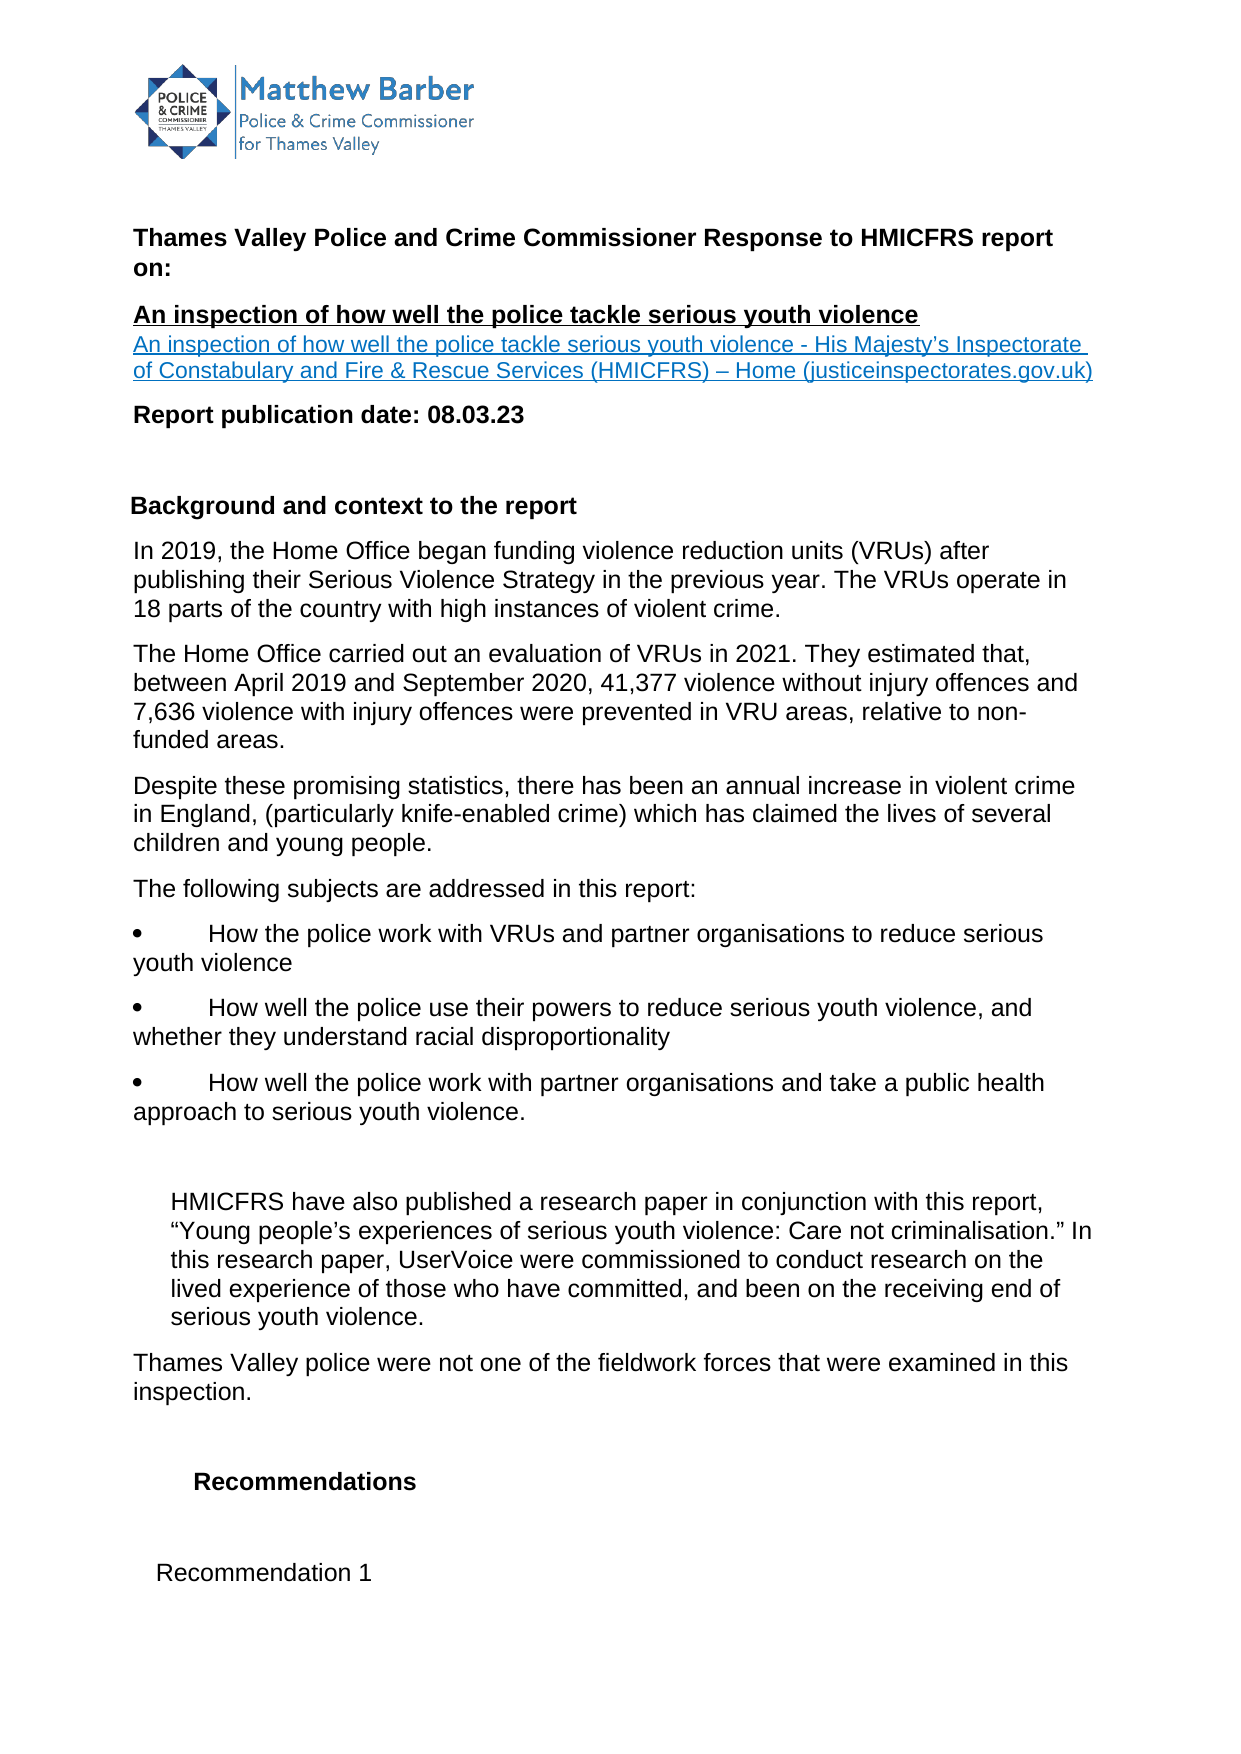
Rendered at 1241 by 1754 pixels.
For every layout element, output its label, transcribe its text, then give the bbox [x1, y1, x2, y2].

text The Home Office carried out an evaluation of VRUs in 2021. They estimated that, between April 2019 and September 2020, 41,377 violence without injury offences and 7,636 violence with injury offences were prevented in VRU areas, relative to non-funded areas. [133, 639, 1095, 754]
text Report publication date: 08.03.23 [133, 400, 1090, 429]
text Recommendation 1 [156, 1558, 1154, 1587]
list An inspection of how well the police tackle serious youth violence - His Majesty’s Inspectorate of Constabulary and Fire & Rescue Services (HMICFRS) – Home (justiceinspectorates.gov.uk) [133, 331, 1095, 383]
text Thames Valley police were not one of the fieldwork forces that were examined in this inspection. [133, 1348, 1095, 1405]
list How well the police use their powers to reduce serious youth violence, and whether they understand racial disproportionality [133, 993, 1095, 1051]
list How the police work with VRUs and partner organisations to reduce serious youth violence [133, 919, 1095, 977]
text An inspection of how well the police tackle serious youth violence [133, 300, 1095, 329]
list How well the police work with partner organisations and take a public health approach to serious youth violence. [133, 1068, 1095, 1125]
text In 2019, the Home Office began funding violence reduction units (VRUs) after publishing their Serious Violence Strategy in the previous year. The VRUs operate in 18 parts of the country with high instances of violent crime. [133, 536, 1095, 622]
text HMICFRS have also published a research paper in conjunction with this report, “Young people’s experiences of serious youth violence: Care not criminalisation.” In this research paper, UserVoice were commissioned to conduct research on the lived experience of those who have committed, and been on the receiving end of serious youth violence. [170, 1187, 1095, 1331]
text The following subjects are addressed in this report: [133, 874, 1095, 902]
text Thames Valley Police and Crime Commissioner Response to HMICFRS report on: [133, 223, 1090, 282]
text Despite these promising statistics, there has been an annual increase in violent crime in England, (particularly knife-enabled crime) which has claimed the lives of several children and young people. [133, 771, 1095, 857]
text Recommendations [118, 1467, 1154, 1496]
text Background and context to the report [130, 491, 1090, 519]
